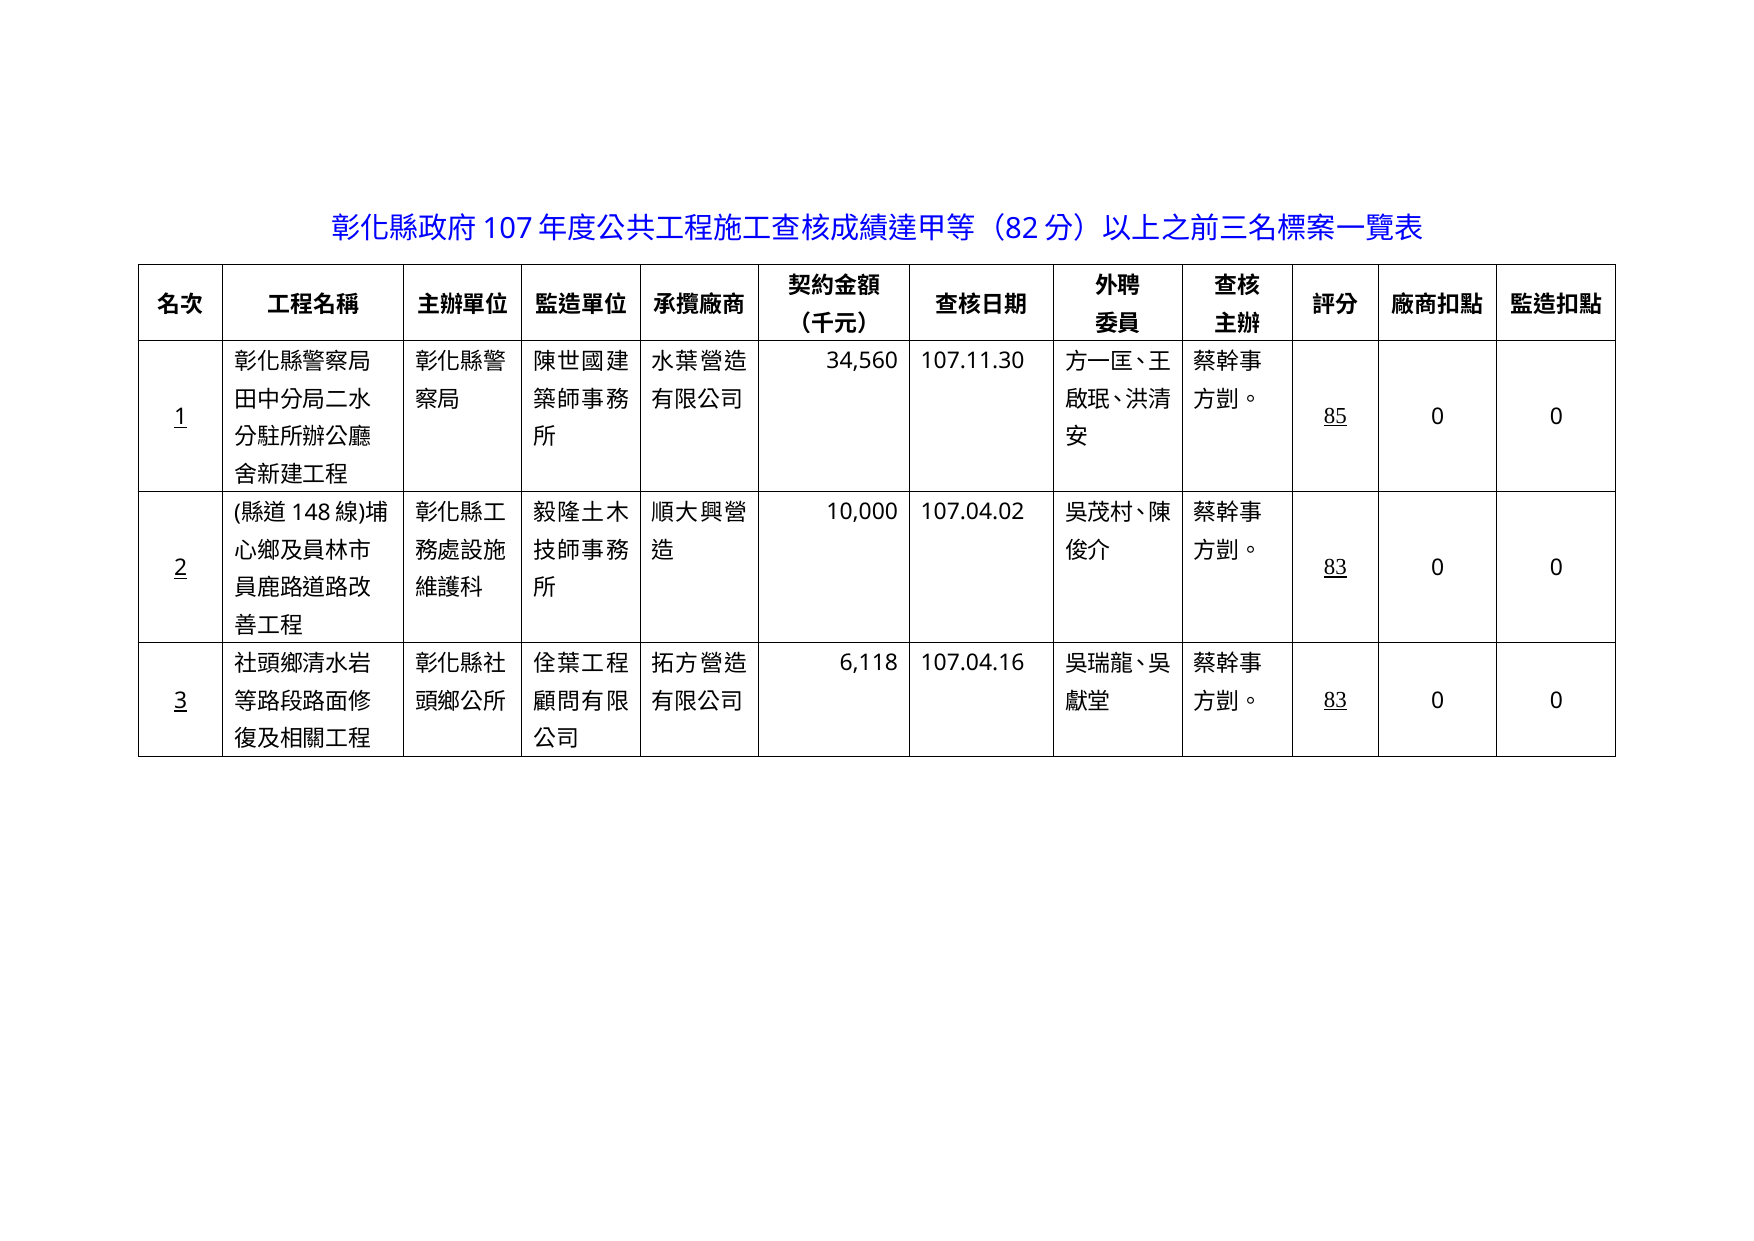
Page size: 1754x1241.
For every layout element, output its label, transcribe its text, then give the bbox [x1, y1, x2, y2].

table_cell 0 [1379, 341, 1496, 491]
table_cell 蔡幹事方剴。 [1183, 341, 1292, 491]
table_cell 6,118 [759, 643, 909, 756]
table_cell 佺葉工程顧問有限公司 [522, 643, 640, 756]
table_cell 水葉營造有限公司 [641, 341, 758, 491]
table_cell 0 [1379, 492, 1496, 642]
table_header 名次 [139, 265, 222, 340]
table_cell (縣道148線)埔心鄉及員林市員鹿路道路改善工程 [223, 492, 403, 642]
table_cell 107.11.30 [910, 341, 1053, 491]
text [1032, 96, 1162, 169]
table_cell 85 [1293, 341, 1378, 491]
table_cell 社頭鄉清水岩等路段路面修復及相關工程 [223, 643, 403, 756]
table_cell 彰化縣社頭鄉公所 [404, 643, 521, 756]
table_cell 2 [139, 492, 222, 642]
table_cell 83 [1293, 492, 1378, 642]
table_header 廠商扣點 [1379, 265, 1496, 340]
table_header 工程名稱 [223, 265, 403, 340]
table_cell 蔡幹事方剴。 [1183, 643, 1292, 756]
table_cell 83 [1293, 643, 1378, 756]
table_header 監造扣點 [1497, 265, 1615, 340]
table_cell 彰化縣工務處設施維護科 [404, 492, 521, 642]
table_cell 拓方營造有限公司 [641, 643, 758, 756]
table_cell 1 [139, 341, 222, 491]
table_cell 0 [1379, 643, 1496, 756]
table_cell 陳世國建築師事務所 [522, 341, 640, 491]
table_cell 34,560 [759, 341, 909, 491]
table_header 查核 主辦 [1183, 265, 1292, 340]
table_header 主辦單位 [404, 265, 521, 340]
table_cell 107.04.16 [910, 643, 1053, 756]
table_cell 毅隆土木技師事務所 [522, 492, 640, 642]
table_cell 107.04.02 [910, 492, 1053, 642]
table_cell 10,000 [759, 492, 909, 642]
table_header 查核日期 [910, 265, 1053, 340]
table_header 承攬廠商 [641, 265, 758, 340]
table_cell 0 [1497, 492, 1615, 642]
table_cell 順大興營造 [641, 492, 758, 642]
text 彰化縣政府107年度公共工程施工查核成績達甲等（82分）以上之前三名標案一覽表 [150, 189, 1604, 264]
table_header 外聘 委員 [1054, 265, 1182, 340]
table_cell 吳瑞龍、吳獻堂 [1054, 643, 1182, 756]
table_cell 彰化縣警察局 [404, 341, 521, 491]
table_cell 0 [1497, 643, 1615, 756]
table_cell 彰化縣警察局田中分局二水分駐所辦公廳舍新建工程 [223, 341, 403, 491]
table_cell 蔡幹事方剴。 [1183, 492, 1292, 642]
table_cell 3 [139, 643, 222, 756]
table_cell 0 [1497, 341, 1615, 491]
table_header 評分 [1293, 265, 1378, 340]
table_header 契約金額 （千元） [759, 265, 909, 340]
table_cell 吳茂村、陳俊介 [1054, 492, 1182, 642]
table_header 監造單位 [522, 265, 640, 340]
table_cell 方一匡、王啟珉、洪清安 [1054, 341, 1182, 491]
